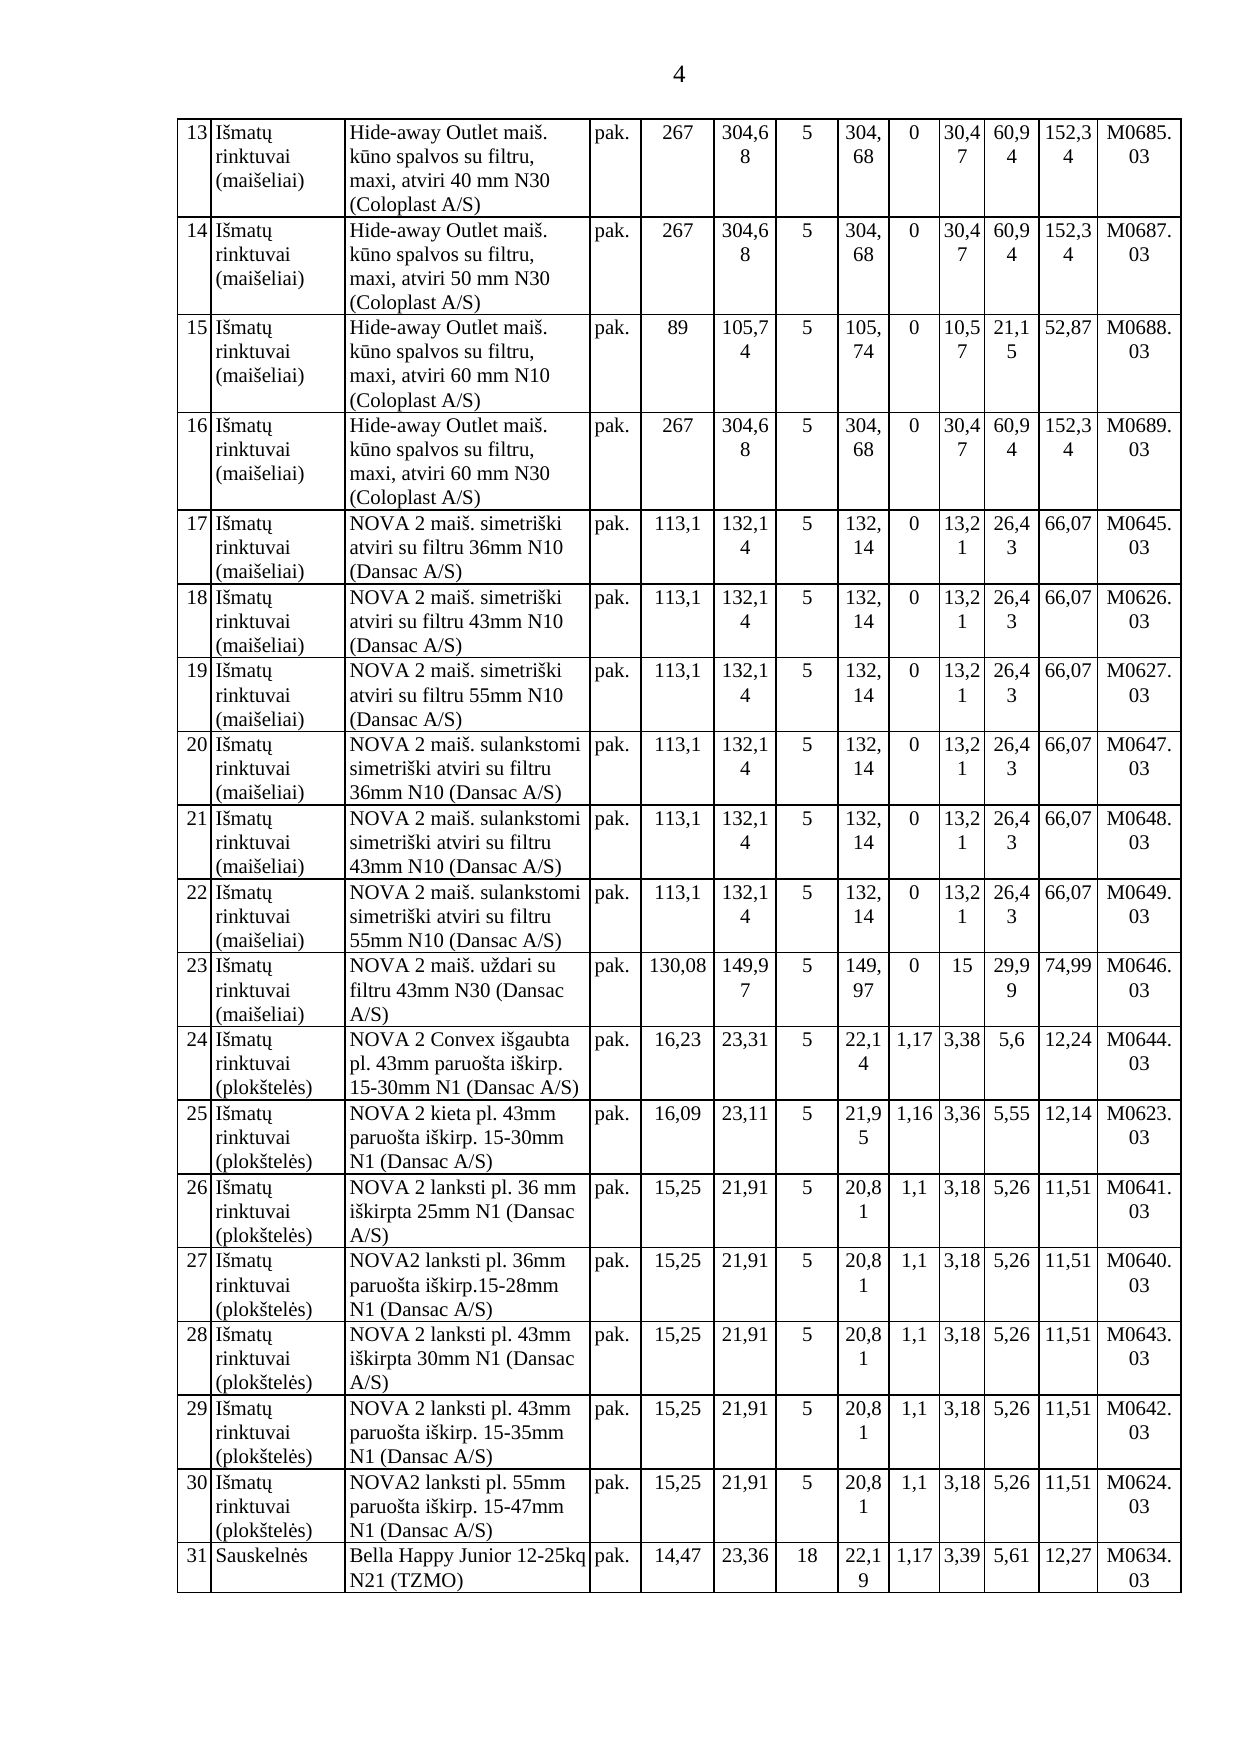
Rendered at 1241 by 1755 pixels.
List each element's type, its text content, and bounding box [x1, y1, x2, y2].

table_cell 18 [777, 1543, 837, 1592]
table_cell M0644.03 [1098, 1027, 1180, 1099]
table_cell 304,68 [715, 218, 775, 314]
table_cell 11,51 [1040, 1322, 1097, 1394]
table_cell 1,1 [890, 1248, 939, 1321]
table_cell 5 [777, 1175, 837, 1247]
table_cell M0626.03 [1098, 585, 1180, 657]
table_cell 5 [777, 1470, 837, 1542]
table_cell 66,07 [1040, 732, 1097, 804]
table_cell 60,94 [985, 120, 1038, 216]
table_cell 5,6 [985, 1027, 1038, 1099]
table_cell pak. [591, 511, 640, 583]
table_cell 5 [777, 585, 837, 657]
table_cell 0 [890, 218, 939, 314]
table_cell pak. [591, 953, 640, 1026]
table_cell 5 [777, 120, 837, 216]
table_cell 152,34 [1040, 413, 1097, 509]
table_cell 5 [777, 1027, 837, 1099]
table_cell 27 [178, 1248, 210, 1321]
table_cell 113,1 [642, 585, 713, 657]
table_cell 15,25 [642, 1248, 713, 1321]
table_cell 13,21 [940, 880, 984, 952]
table_cell 60,94 [985, 413, 1038, 509]
table_cell 113,1 [642, 511, 713, 583]
table_cell 132,14 [839, 806, 888, 878]
table_cell 21,91 [715, 1248, 775, 1321]
table_cell pak. [591, 1322, 640, 1394]
table_cell 11,51 [1040, 1470, 1097, 1542]
table_cell 20,81 [839, 1470, 888, 1542]
table_cell Išmatų rinktuvai (maišeliai) [212, 413, 344, 509]
table_cell 3,18 [940, 1322, 984, 1394]
table_cell 66,07 [1040, 585, 1097, 657]
table_cell 12,27 [1040, 1543, 1097, 1592]
table_cell M0687.03 [1098, 218, 1180, 314]
table_cell 132,14 [839, 880, 888, 952]
table_cell M0649.03 [1098, 880, 1180, 952]
table_cell 132,14 [839, 732, 888, 804]
table_cell 23,11 [715, 1101, 775, 1173]
table_cell M0627.03 [1098, 658, 1180, 731]
table_cell 5 [777, 658, 837, 731]
table_cell 13,21 [940, 585, 984, 657]
table_cell 0 [890, 120, 939, 216]
table_cell pak. [591, 880, 640, 952]
table_cell 152,34 [1040, 218, 1097, 314]
table_cell 20,81 [839, 1322, 888, 1394]
table_cell 21,15 [985, 315, 1038, 412]
table_cell 132,14 [715, 732, 775, 804]
table_cell 1,1 [890, 1175, 939, 1247]
table_cell 66,07 [1040, 880, 1097, 952]
table_cell 26,43 [985, 511, 1038, 583]
table_cell 26 [178, 1175, 210, 1247]
table_cell 113,1 [642, 806, 713, 878]
table_cell 5,26 [985, 1322, 1038, 1394]
table_cell 3,18 [940, 1396, 984, 1468]
table_cell 21,91 [715, 1470, 775, 1542]
table_cell 149,97 [715, 953, 775, 1026]
table_cell M0640.03 [1098, 1248, 1180, 1321]
table_cell 16,09 [642, 1101, 713, 1173]
table_cell 304,68 [715, 413, 775, 509]
table_cell 22,14 [839, 1027, 888, 1099]
table_cell 5 [777, 953, 837, 1026]
table_cell 29 [178, 1396, 210, 1468]
table_cell 22,19 [884, 1543, 888, 1592]
table_cell M0689.03 [1098, 413, 1180, 509]
table_cell 30,47 [940, 120, 984, 216]
table_cell 25 [178, 1101, 210, 1173]
table_cell 105,74 [715, 315, 775, 412]
table_cell 5,26 [985, 1248, 1038, 1321]
table_cell 132,14 [715, 880, 775, 952]
table_cell 113,1 [642, 658, 713, 731]
table_cell 15,25 [642, 1175, 713, 1247]
table_cell 267 [642, 413, 713, 509]
table_cell 13 [178, 120, 210, 216]
table_cell 3,18 [940, 1175, 984, 1247]
table_cell 12,24 [1040, 1027, 1097, 1099]
table_cell 18 [178, 585, 210, 657]
table_cell pak. [591, 732, 640, 804]
table_cell 66,07 [1040, 511, 1097, 583]
table_cell 28 [178, 1322, 210, 1394]
table_cell 132,14 [715, 511, 775, 583]
table_cell 0 [890, 413, 939, 509]
table_cell 66,07 [1040, 658, 1097, 731]
table_cell 21 [178, 806, 210, 878]
table_cell 304,68 [715, 120, 775, 216]
table_cell 15,25 [642, 1396, 713, 1468]
table_cell 152,34 [1040, 120, 1097, 216]
table_cell 23,31 [715, 1027, 775, 1099]
table_cell 1,1 [890, 1470, 939, 1542]
table_cell pak. [591, 218, 640, 314]
table_cell 23 [178, 953, 210, 1026]
table_cell 3,36 [940, 1101, 984, 1173]
table_cell M0643.03 [1098, 1322, 1180, 1394]
table_cell 60,94 [985, 218, 1038, 314]
table_cell 16,23 [642, 1027, 713, 1099]
table_cell M0688.03 [1098, 315, 1180, 412]
table_cell M0645.03 [1098, 511, 1180, 583]
table_cell pak. [591, 806, 640, 878]
table_cell 132,14 [715, 585, 775, 657]
table_cell M0685.03 [1098, 120, 1180, 216]
table_cell M0646.03 [1098, 953, 1180, 1026]
table_cell 21,95 [839, 1101, 888, 1173]
table_cell 24 [178, 1027, 210, 1099]
table_cell 30,47 [940, 218, 984, 314]
table_cell 5,55 [985, 1101, 1038, 1173]
table_cell 5 [777, 880, 837, 952]
table_cell 267 [642, 218, 713, 314]
table_cell 17 [178, 511, 210, 583]
table_cell pak. [591, 1470, 640, 1542]
table_cell pak. [591, 585, 640, 657]
table_cell 5 [777, 1396, 837, 1468]
table_cell 0 [890, 880, 939, 952]
table_cell Išmatų rinktuvai (maišeliai) [212, 120, 344, 216]
table_cell 23,36 [715, 1543, 775, 1592]
table_cell 16 [178, 413, 210, 509]
table_cell 15 [940, 953, 984, 1026]
table_cell 15,25 [642, 1470, 713, 1542]
table_cell 304,68 [839, 413, 888, 509]
table_cell 21,91 [715, 1175, 775, 1247]
table_cell pak. [591, 658, 640, 731]
table_cell 1,1 [890, 1396, 939, 1468]
table_cell 132,14 [715, 658, 775, 731]
table_cell pak. [591, 1175, 640, 1247]
table_cell 304,68 [839, 218, 888, 314]
table_cell 20,81 [839, 1175, 888, 1247]
table_cell 0 [890, 585, 939, 657]
table_cell 15,25 [642, 1322, 713, 1394]
table_cell M0648.03 [1098, 806, 1180, 878]
table_cell M0624.03 [1098, 1470, 1180, 1542]
table_cell 20,81 [839, 1248, 888, 1321]
table_cell 130,08 [642, 953, 713, 1026]
table_cell 30 [178, 1470, 210, 1542]
table_cell 3,18 [940, 1470, 984, 1542]
table_cell 113,1 [642, 880, 713, 952]
table_cell 3,38 [940, 1027, 984, 1099]
table_cell pak. [591, 413, 640, 509]
table_cell Sauskelnės [212, 1543, 344, 1592]
table_cell 132,14 [839, 658, 888, 731]
table_cell 13,21 [940, 658, 984, 731]
table_cell 11,51 [1040, 1248, 1097, 1321]
table_cell 0 [890, 732, 939, 804]
table_cell 132,14 [839, 585, 888, 657]
table_cell 1,1 [890, 1322, 939, 1394]
table_cell Išmatų rinktuvai (maišeliai) [212, 218, 344, 314]
table_cell 20,81 [839, 1396, 888, 1468]
table_cell pak. [591, 120, 640, 216]
table_cell 5,26 [985, 1396, 1038, 1468]
table_cell 26,43 [985, 585, 1038, 657]
table_cell 10,57 [940, 315, 984, 412]
table_cell M0641.03 [1098, 1175, 1180, 1247]
table_cell 26,43 [985, 658, 1038, 731]
table_cell 5 [777, 511, 837, 583]
table_cell 5 [777, 1322, 837, 1394]
table_cell 5,61 [985, 1543, 1038, 1592]
table_cell 29,99 [985, 953, 1038, 1026]
table_cell 1,16 [890, 1101, 939, 1173]
table_cell 22 [178, 880, 210, 952]
table_cell 31 [178, 1543, 210, 1592]
table_cell 26,43 [985, 806, 1038, 878]
table_cell 21,91 [715, 1322, 775, 1394]
table_cell 5 [777, 413, 837, 509]
table_cell Išmatų rinktuvai (maišeliai) [212, 315, 344, 412]
table_cell 0 [890, 658, 939, 731]
table_cell 11,51 [1040, 1396, 1097, 1468]
table_cell 21,91 [715, 1396, 775, 1468]
table_cell 15 [178, 315, 210, 412]
table_cell 13,21 [940, 732, 984, 804]
table_cell M0642.03 [1098, 1396, 1180, 1468]
table_cell pak. [591, 1543, 640, 1592]
table_cell 26,43 [985, 732, 1038, 804]
table_cell 267 [642, 120, 713, 216]
table_cell 5 [777, 806, 837, 878]
table_cell 19 [178, 658, 210, 731]
table_cell 66,07 [1040, 806, 1097, 878]
table_cell 149,97 [839, 953, 888, 1026]
table_cell 5,26 [985, 1175, 1038, 1247]
table_cell 3,18 [940, 1248, 984, 1321]
table_cell 26,43 [985, 880, 1038, 952]
table_cell M0647.03 [1098, 732, 1180, 804]
table_cell 3,39 [940, 1543, 984, 1592]
table_cell 5 [777, 218, 837, 314]
table_cell 11,51 [1040, 1175, 1097, 1247]
table_cell 0 [890, 806, 939, 878]
table_cell pak. [591, 1396, 640, 1468]
table_cell 0 [890, 315, 939, 412]
table_cell M0623.03 [1098, 1101, 1180, 1173]
table_cell 1,17 [890, 1027, 939, 1099]
table_cell pak. [591, 315, 640, 412]
table_cell pak. [591, 1101, 640, 1173]
table_cell 132,14 [715, 806, 775, 878]
table_cell 304,68 [839, 120, 888, 216]
table_cell 5 [777, 732, 837, 804]
table_cell 52,87 [1040, 315, 1097, 412]
table_cell pak. [591, 1027, 640, 1099]
table_cell 20 [178, 732, 210, 804]
table_cell 132,14 [839, 511, 888, 583]
table_cell 12,14 [1040, 1101, 1097, 1173]
table_cell 5 [777, 315, 837, 412]
table_cell 113,1 [642, 732, 713, 804]
table_cell 14 [178, 218, 210, 314]
table_cell pak. [591, 1248, 640, 1321]
table_cell 5,26 [985, 1470, 1038, 1542]
table_cell 0 [890, 511, 939, 583]
table_cell 105,74 [839, 315, 888, 412]
table_cell 1,17 [890, 1543, 939, 1592]
table_cell 74,99 [1040, 953, 1097, 1026]
table_cell 13,21 [940, 511, 984, 583]
table_cell 5 [777, 1101, 837, 1173]
table_cell 14,47 [642, 1543, 713, 1592]
table_cell 30,47 [940, 413, 984, 509]
table_cell 5 [777, 1248, 837, 1321]
table_cell 0 [890, 953, 939, 1026]
table_cell 13,21 [940, 806, 984, 878]
table_cell 89 [642, 315, 713, 412]
